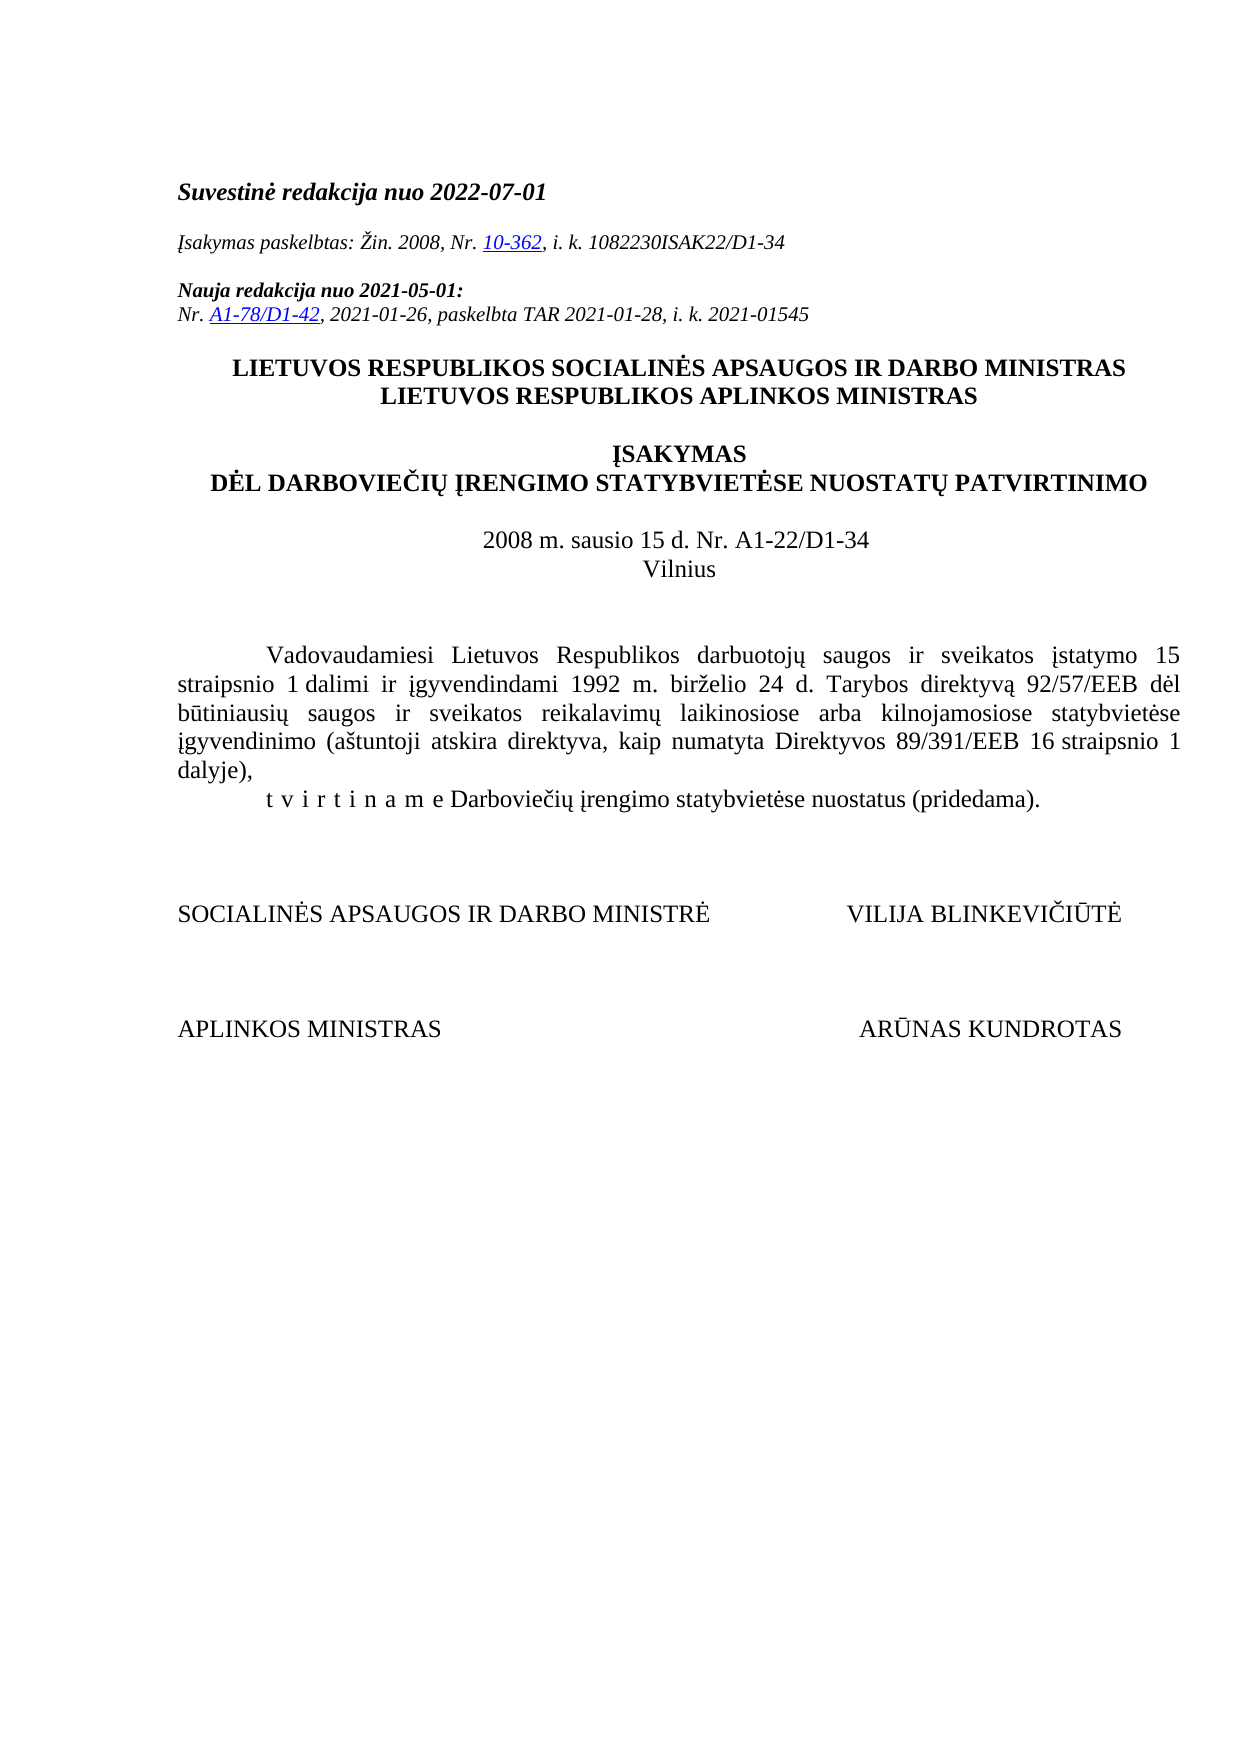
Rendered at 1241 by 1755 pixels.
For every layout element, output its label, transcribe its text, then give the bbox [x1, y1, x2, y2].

text Įsakymas paskelbtas: Žin. 2008, Nr. 10-362, i. k. 1082230ISAK22/D1-34 [177, 230, 1181, 254]
text tvirtiname Darboviečių įrengimo statybvietėse nuostatus (pridedama). [177, 784, 1181, 813]
text Vadovaudamiesi Lietuvos Respublikos darbuotojų saugos ir sveikatos įstatymo 15 straipsnio 1 dalimi ir įgyvendindami 1992 m. birželio 24 d. Tarybos direktyvą 92/57/EEB dėl būtiniausių saugos ir sveikatos reikalavimų laikinosiose arba kilnojamosiose statybvietėse įgyvendinimo (aštuntoji atskira direktyva, kaip numatyta Direktyvos 89/391/EEB 16 straipsnio 1 dalyje), [177, 640, 1181, 784]
text SOCIALINĖS APSAUGOS IR DARBO MINISTRĖ VILIJA BLINKEVIČIŪTĖ [177, 899, 1181, 928]
text Nauja redakcija nuo 2021-05-01: [177, 278, 1181, 302]
text 2008 m. sausio 15 d. Nr. A1-22/D1-34 [177, 525, 1181, 554]
text Nr. A1-78/D1-42, 2021-01-26, paskelbta TAR 2021-01-28, i. k. 2021-01545 [177, 302, 1181, 326]
text ĮSAKYMAS [177, 439, 1181, 468]
text LIETUVOS RESPUBLIKOS SOCIALINĖS APSAUGOS IR DARBO MINISTRAS LIETUVOS RESPUBLIKOS APLINKOS MINISTRAS [177, 353, 1181, 410]
text Suvestinė redakcija nuo 2022-07-01 [177, 177, 1181, 206]
text APLINKOS MINISTRAS ARŪNAS KUNDROTAS [177, 1014, 1181, 1043]
text Vilnius [177, 554, 1181, 583]
text DĖL DARBOVIEČIŲ ĮRENGIMO STATYBVIETĖSE NUOSTATŲ PATVIRTINIMO [177, 468, 1181, 496]
